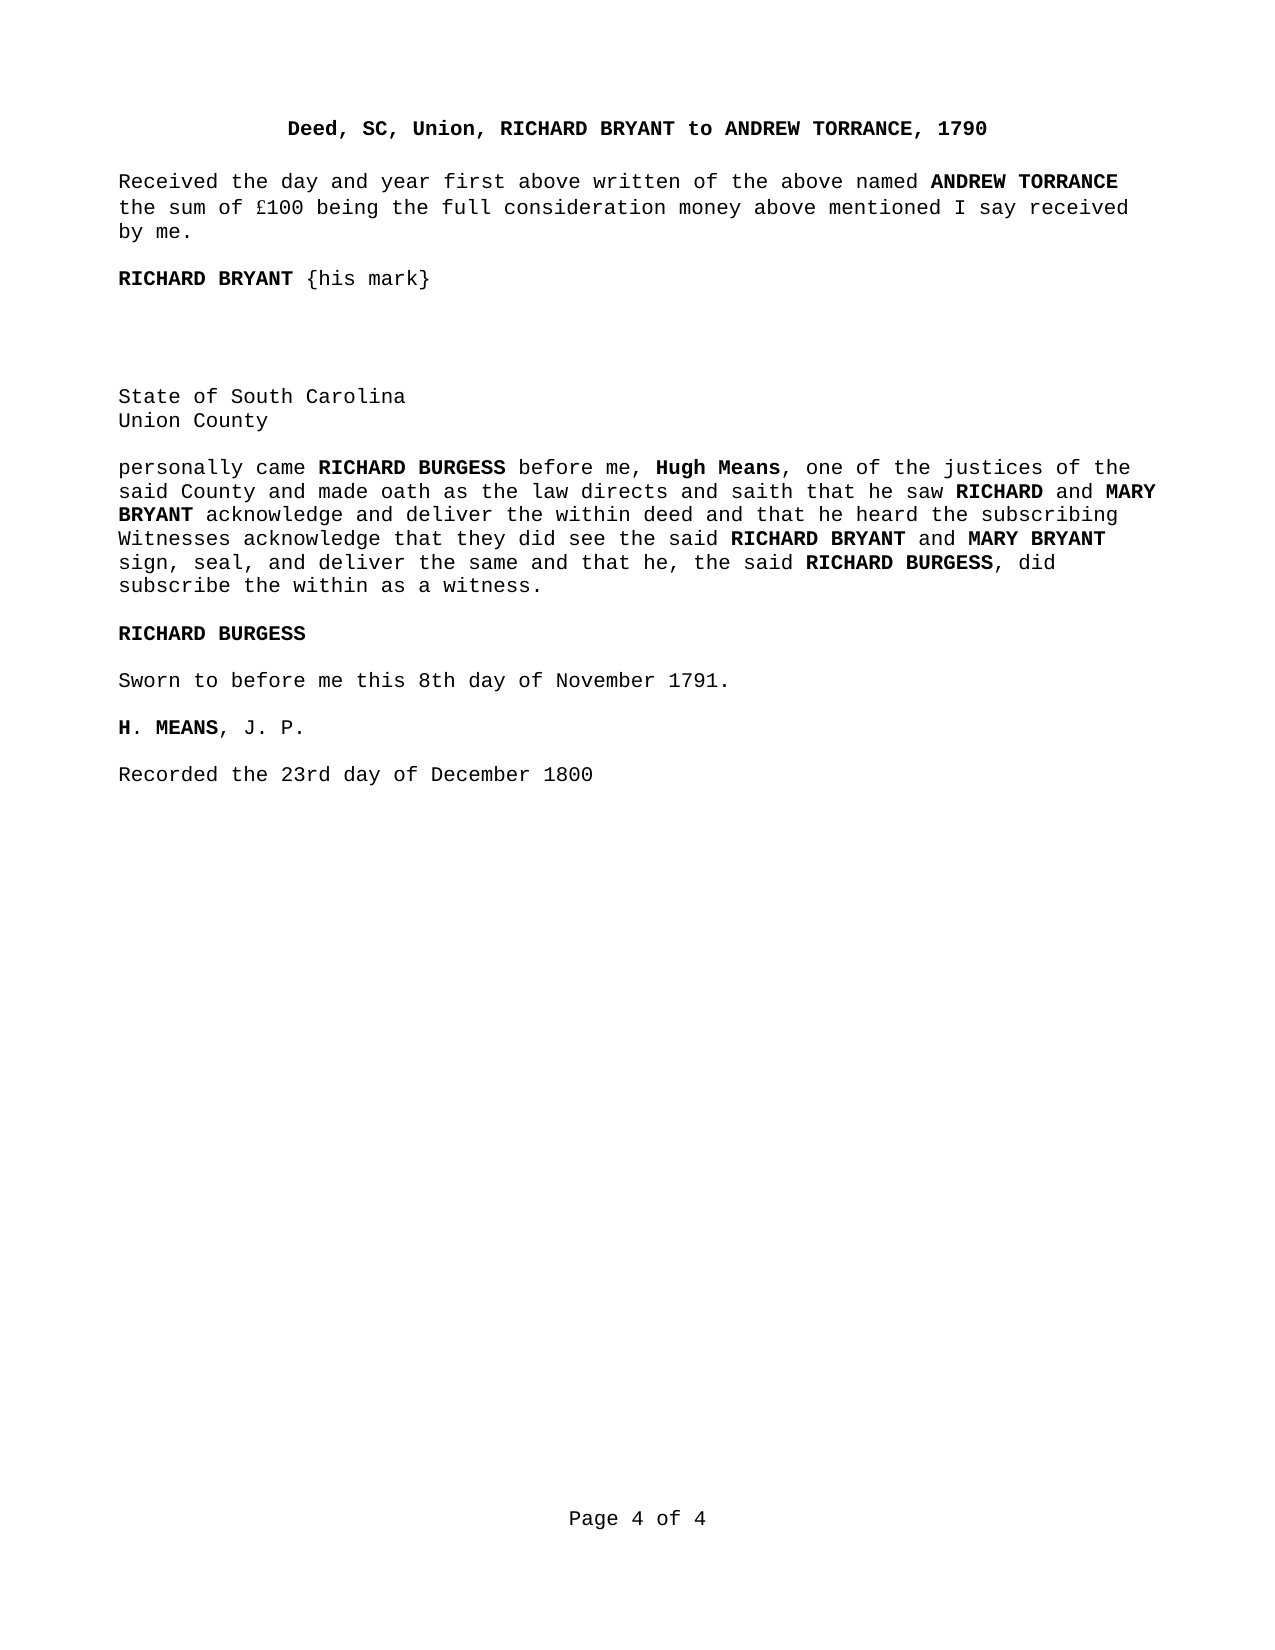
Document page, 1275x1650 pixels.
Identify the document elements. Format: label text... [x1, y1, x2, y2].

text Union County [118, 410, 1157, 433]
text Received the day and year first above written of the above named ANDREW TORRANCE the sum of £100 being the full consideration money above mentioned I say received by me. [118, 171, 1157, 244]
text personally came RICHARD BURGESS before me, Hugh Means, one of the justices of the said County and made oath as the law directs and saith that he saw RICHARD and MARY BRYANT acknowledge and deliver the within deed and that he heard the subscribing Witnesses acknowledge that they did see the said RICHARD BRYANT and MARY BRYANT sign, seal, and deliver the same and that he, the said RICHARD BURGESS, did subscribe the within as a witness. [118, 457, 1157, 599]
text H. MEANS, J. P. [118, 717, 1157, 741]
text RICHARD BRYANT {his mark} [118, 268, 1157, 292]
text Sworn to before me this 8th day of November 1791. [118, 670, 1157, 693]
text State of South Carolina [118, 386, 1157, 410]
text RICHARD BURGESS [118, 623, 1157, 646]
text Recorded the 23rd day of December 1800 [118, 764, 1157, 788]
